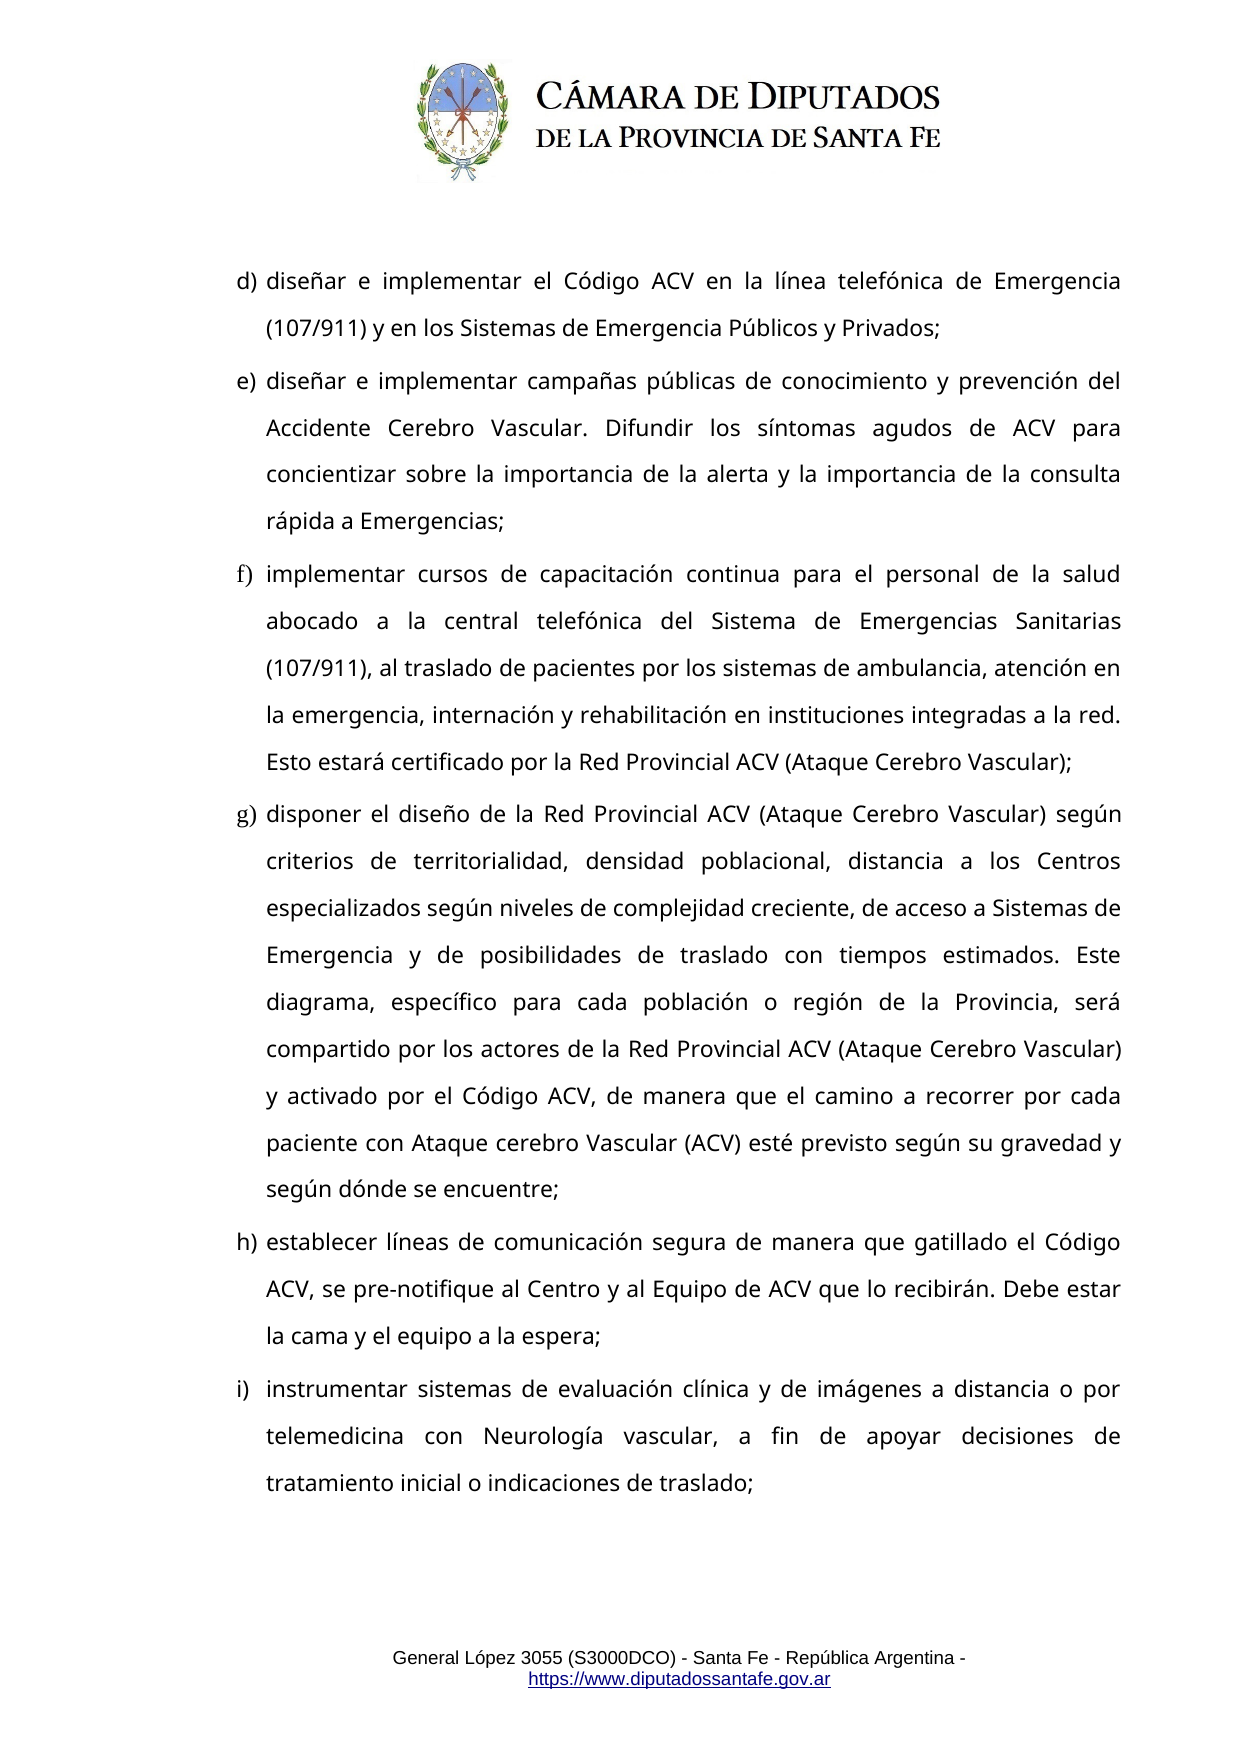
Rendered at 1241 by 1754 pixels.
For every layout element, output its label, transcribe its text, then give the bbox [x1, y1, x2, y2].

list instrumentar sistemas de evaluación clínica y de imágenes a distancia o por telemedicina con Neurología vascular, a fin de apoyar decisiones de tratamiento inicial o indicaciones de traslado; [236, 1373, 1122, 1498]
list implementar cursos de capacitación continua para el personal de la salud abocado a la central telefónica del Sistema de Emergencias Sanitarias (107/911), al traslado de pacientes por los sistemas de ambulancia, atención en la emergencia, internación y rehabilitación en instituciones integradas a la red. Esto estará certificado por la Red Provincial ACV (Ataque Cerebro Vascular); [236, 558, 1122, 777]
list disponer el diseño de la Red Provincial ACV (Ataque Cerebro Vascular) según criterios de territorialidad, densidad poblacional, distancia a los Centros especializados según niveles de complejidad creciente, de acceso a Sistemas de Emergencia y de posibilidades de traslado con tiempos estimados. Este diagrama, específico para cada población o región de la Provincia, será compartido por los actores de la Red Provincial ACV (Ataque Cerebro Vascular) y activado por el Código ACV, de manera que el camino a recorrer por cada paciente con Ataque cerebro Vascular (ACV) esté previsto según su gravedad y según dónde se encuentre; [236, 798, 1122, 1205]
list establecer líneas de comunicación segura de manera que gatillado el Código ACV, se pre-notifique al Centro y al Equipo de ACV que lo recibirán. Debe estar la cama y el equipo a la espera; [236, 1226, 1122, 1351]
list diseñar e implementar campañas públicas de conocimiento y prevención del Accidente Cerebro Vascular. Difundir los síntomas agudos de ACV para concientizar sobre la importancia de la alerta y la importancia de la consulta rápida a Emergencias; [236, 365, 1122, 537]
picture [413, 59, 945, 183]
list diseñar e implementar el Código ACV en la línea telefónica de Emergencia (107/911) y en los Sistemas de Emergencia Públicos y Privados; [236, 265, 1122, 343]
